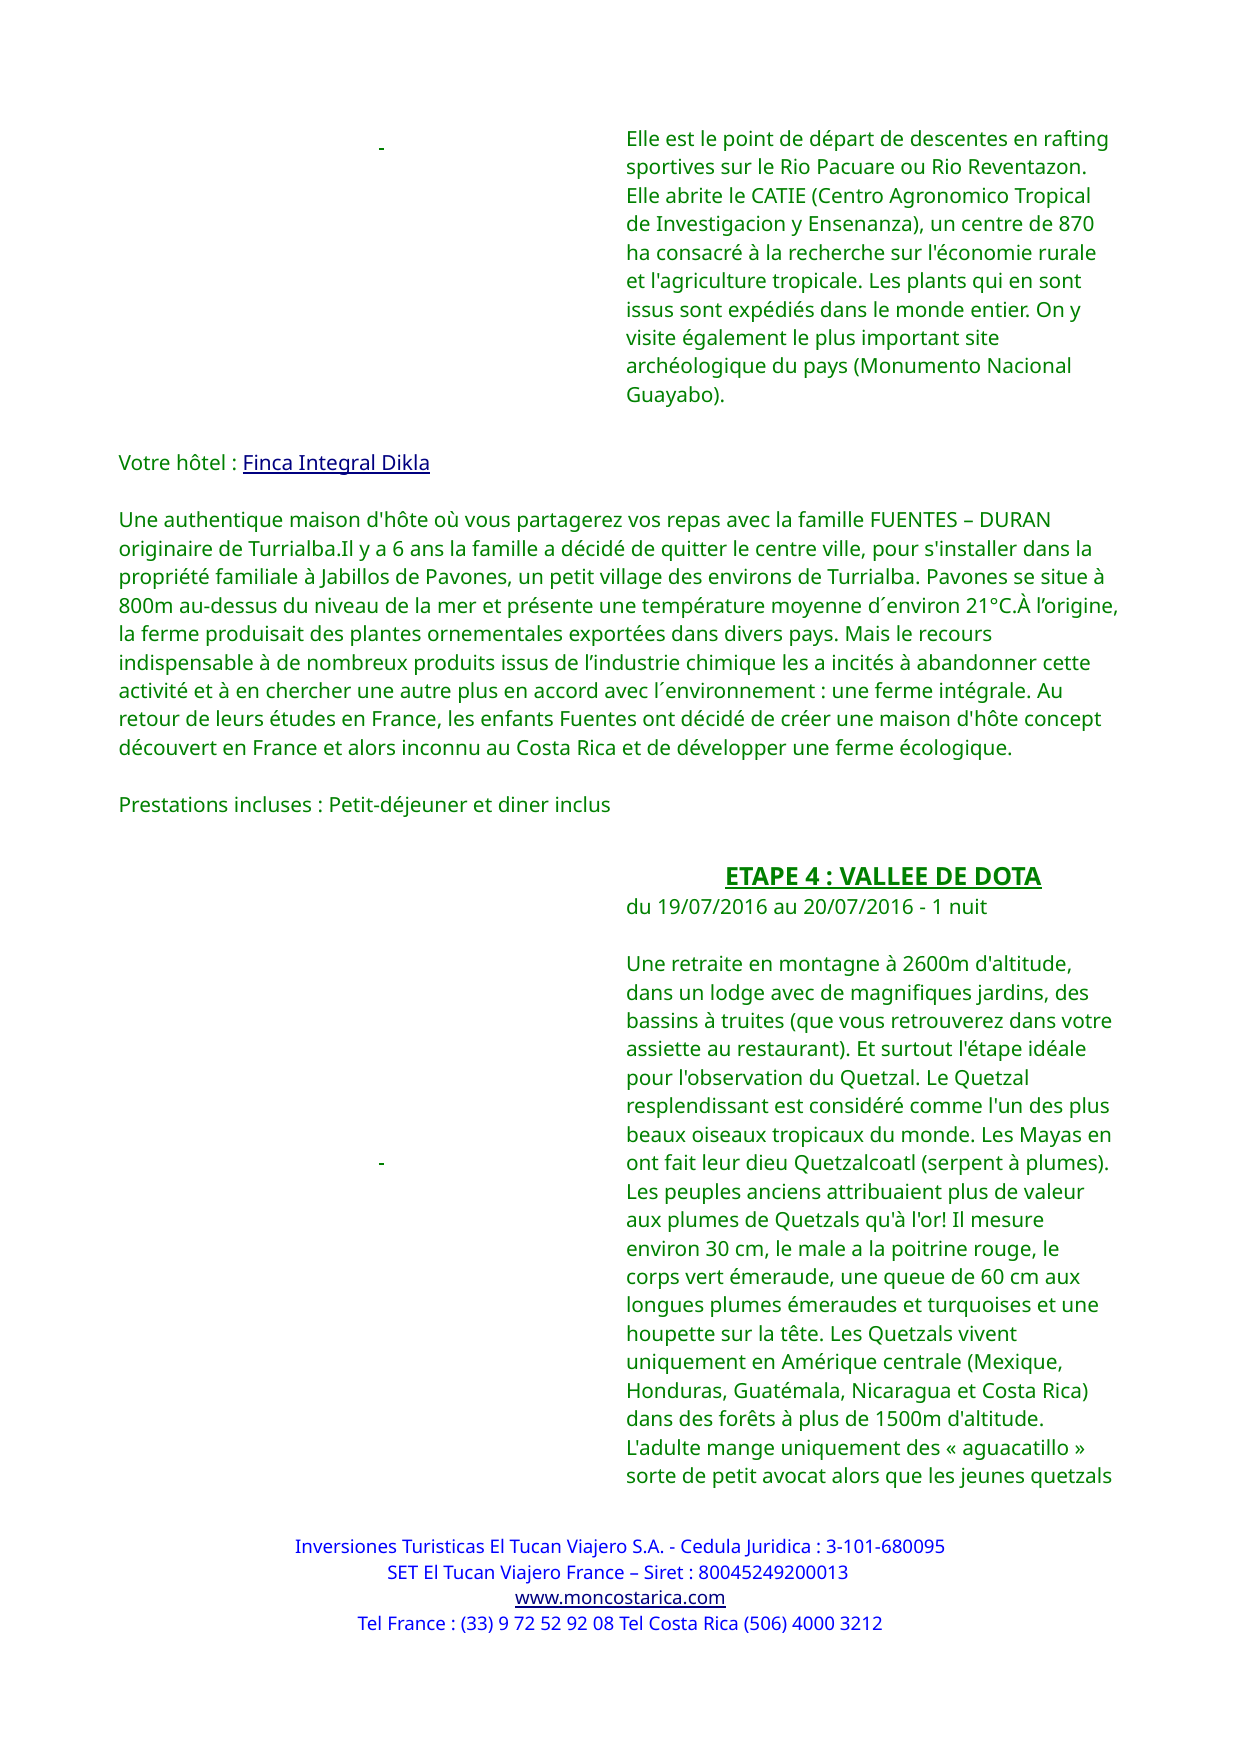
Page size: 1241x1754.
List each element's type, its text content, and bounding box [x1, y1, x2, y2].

text Votre hôtel : Finca Integral Dikla [118, 448, 1122, 477]
text Prestations incluses : Petit-déjeuner et diner inclus [118, 790, 1122, 818]
table_header [118, 853, 620, 1495]
table_header [118, 118, 620, 414]
text Une authentique maison d'hôte où vous partagerez vos repas avec la famille FUENTES – DURAN originaire de Turrialba.Il y a 6 ans la famille a décidé de quitter le centre ville, pour s'installer dans la propriété familiale à Jabillos de Pavones, un petit village des environs de Turrialba. Pavones se situe à 800m au-dessus du niveau de la mer et présente une température moyenne d´environ 21°C.À l’origine, la ferme produisait des plantes ornementales exportées dans divers pays. Mais le recours indispensable à de nombreux produits issus de l’industrie chimique les a incités à abandonner cette activité et à en chercher une autre plus en accord avec l´environnement : une ferme intégrale. Au retour de leurs études en France, les enfants Fuentes ont décidé de créer une maison d'hôte concept découvert en France et alors inconnu au Costa Rica et de développer une ferme écologique. [118, 505, 1122, 761]
table_header Elle est le point de départ de descentes en rafting sportives sur le Rio Pacuare ou Rio Reventazon. Elle abrite le CATIE (Centro Agronomico Tropical de Investigacion y Ensenanza), un centre de 870 ha consacré à la recherche sur l'économie rurale et l'agriculture tropicale. Les plants qui en sont issus sont expédiés dans le monde entier. On y visite également le plus important site archéologique du pays (Monumento Nacional Guayabo). [620, 118, 1122, 414]
table_header ETAPE 4 : VALLEE DE DOTA du 19/07/2016 au 20/07/2016 - 1 nuit Une retraite en montagne à 2600m d'altitude, dans un lodge avec de magnifiques jardins, des bassins à truites (que vous retrouverez dans votre assiette au restaurant). Et surtout l'étape idéale pour l'observation du Quetzal. Le Quetzal resplendissant est considéré comme l'un des plus beaux oiseaux tropicaux du monde. Les Mayas en ont fait leur dieu Quetzalcoatl (serpent à plumes). Les peuples anciens attribuaient plus de valeur aux plumes de Quetzals qu'à l'or! Il mesure environ 30 cm, le male a la poitrine rouge, le corps vert émeraude, une queue de 60 cm aux longues plumes émeraudes et turquoises et une houpette sur la tête. Les Quetzals vivent uniquement en Amérique centrale (Mexique, Honduras, Guatémala, Nicaragua et Costa Rica) dans des forêts à plus de 1500m d'altitude. L'adulte mange uniquement des « aguacatillo » sorte de petit avocat alors que les jeunes quetzals [620, 853, 1122, 1495]
